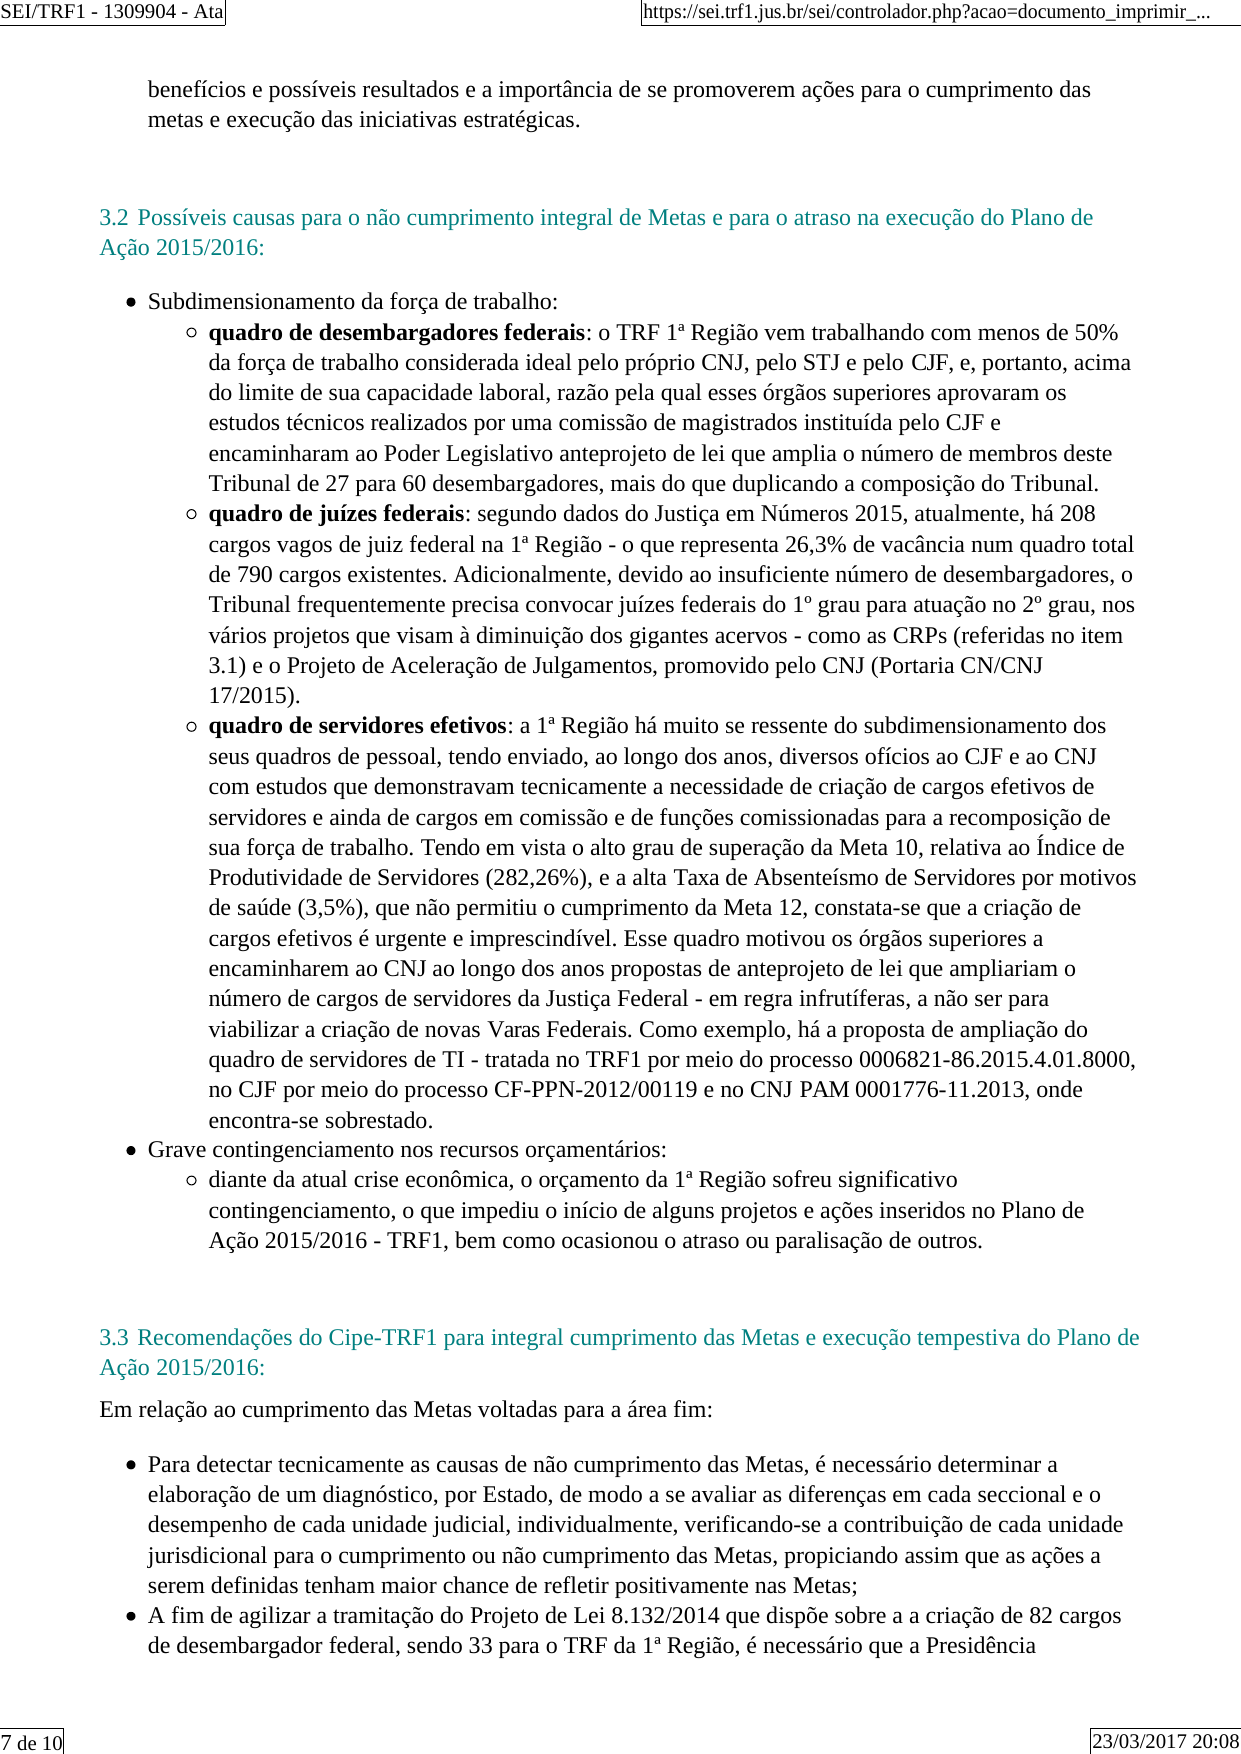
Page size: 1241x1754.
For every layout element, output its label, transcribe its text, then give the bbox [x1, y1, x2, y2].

text Em relação ao cumprimento das Metas voltadas para a área fim: [99, 1395, 1169, 1423]
list Recomendações do Cipe-TRF1 para integral cumprimento das Metas e execução tempestiva do Plano de Ação 2015/2016: [99, 1323, 1141, 1381]
text Subdimensionamento da força de trabalho: [148, 287, 1169, 315]
text A fim de agilizar a tramitação do Projeto de Lei 8.132/2014 que dispõe sobre a a criação de 82 cargos de desembargador federal, sendo 33 para o TRF da 1ª Região, é necessário que a Presidência [148, 1601, 1135, 1659]
text diante da atual crise econômica, o orçamento da 1ª Região sofreu significativo contingenciamento, o que impediu o início de alguns projetos e ações inseridos no Plano de Ação 2015/2016 - TRF1, bem como ocasionou o atraso ou paralisação de outros. [208, 1166, 1135, 1254]
text Grave contingenciamento nos recursos orçamentários: [148, 1136, 1169, 1163]
text quadro de desembargadores federais: o TRF 1ª Região vem trabalhando com menos de 50% da força de trabalho considerada ideal pelo próprio CNJ, pelo STJ e pelo CJF, e, portanto, acima do limite de sua capacidade laboral, razão pela qual esses órgãos superiores aprovaram os estudos técnicos realizados por uma comissão de magistrados instituída pelo CJF e encaminharam ao Poder Legislativo anteprojeto de lei que amplia o número de membros deste Tribunal de 27 para 60 desembargadores, mais do que duplicando a composição do Tribunal. quadro de juízes federais: segundo dados do Justiça em Números 2015, atualmente, há 208 cargos vagos de juiz federal na 1ª Região - o que representa 26,3% de vacância num quadro total de 790 cargos existentes. Adicionalmente, devido ao insuficiente número de desembargadores, o Tribunal frequentemente precisa convocar juízes federais do 1º grau para atuação no 2º grau, nos vários projetos que visam à diminuição dos gigantes acervos - como as CRPs (referidas no item 3.1) e o Projeto de Aceleração de Julgamentos, promovido pelo CNJ (Portaria CN/CNJ 17/2015). [208, 317, 1139, 709]
list Possíveis causas para o não cumprimento integral de Metas e para o atraso na execução do Plano de Ação 2015/2016: [99, 202, 1141, 260]
text Para detectar tecnicamente as causas de não cumprimento das Metas, é necessário determinar a elaboração de um diagnóstico, por Estado, de modo a se avaliar as diferenças em cada seccional e o desempenho de cada unidade judicial, individualmente, verificando-se a contribuição de cada unidade jurisdicional para o cumprimento ou não cumprimento das Metas, propiciando assim que as ações a serem definidas tenham maior chance de refletir positivamente nas Metas; [148, 1450, 1135, 1598]
text benefícios e possíveis resultados e a importância de se promoverem ações para o cumprimento das metas e execução das iniciativas estratégicas. [148, 75, 1135, 133]
text quadro de servidores efetivos: a 1ª Região há muito se ressente do subdimensionamento dos seus quadros de pessoal, tendo enviado, ao longo dos anos, diversos ofícios ao CJF e ao CNJ com estudos que demonstravam tecnicamente a necessidade de criação de cargos efetivos de servidores e ainda de cargos em comissão e de funções comissionadas para a recomposição de sua força de trabalho. Tendo em vista o alto grau de superação da Meta 10, relativa ao Índice de Produtividade de Servidores (282,26%), e a alta Taxa de Absenteísmo de Servidores por motivos de saúde (3,5%), que não permitiu o cumprimento da Meta 12, constata-se que a criação de cargos efetivos é urgente e imprescindível. Esse quadro motivou os órgãos superiores a encaminharem ao CNJ ao longo dos anos propostas de anteprojeto de lei que ampliariam o número de cargos de servidores da Justiça Federal - em regra infrutíferas, a não ser para viabilizar a criação de novas Varas Federais. Como exemplo, há a proposta de ampliação do quadro de servidores de TI - tratada no TRF1 por meio do processo 0006821-86.2015.4.01.8000, no CJF por meio do processo CF-PPN-2012/00119 e no CNJ PAM 0001776-11.2013, onde encontra-se sobrestado. [208, 712, 1148, 1133]
